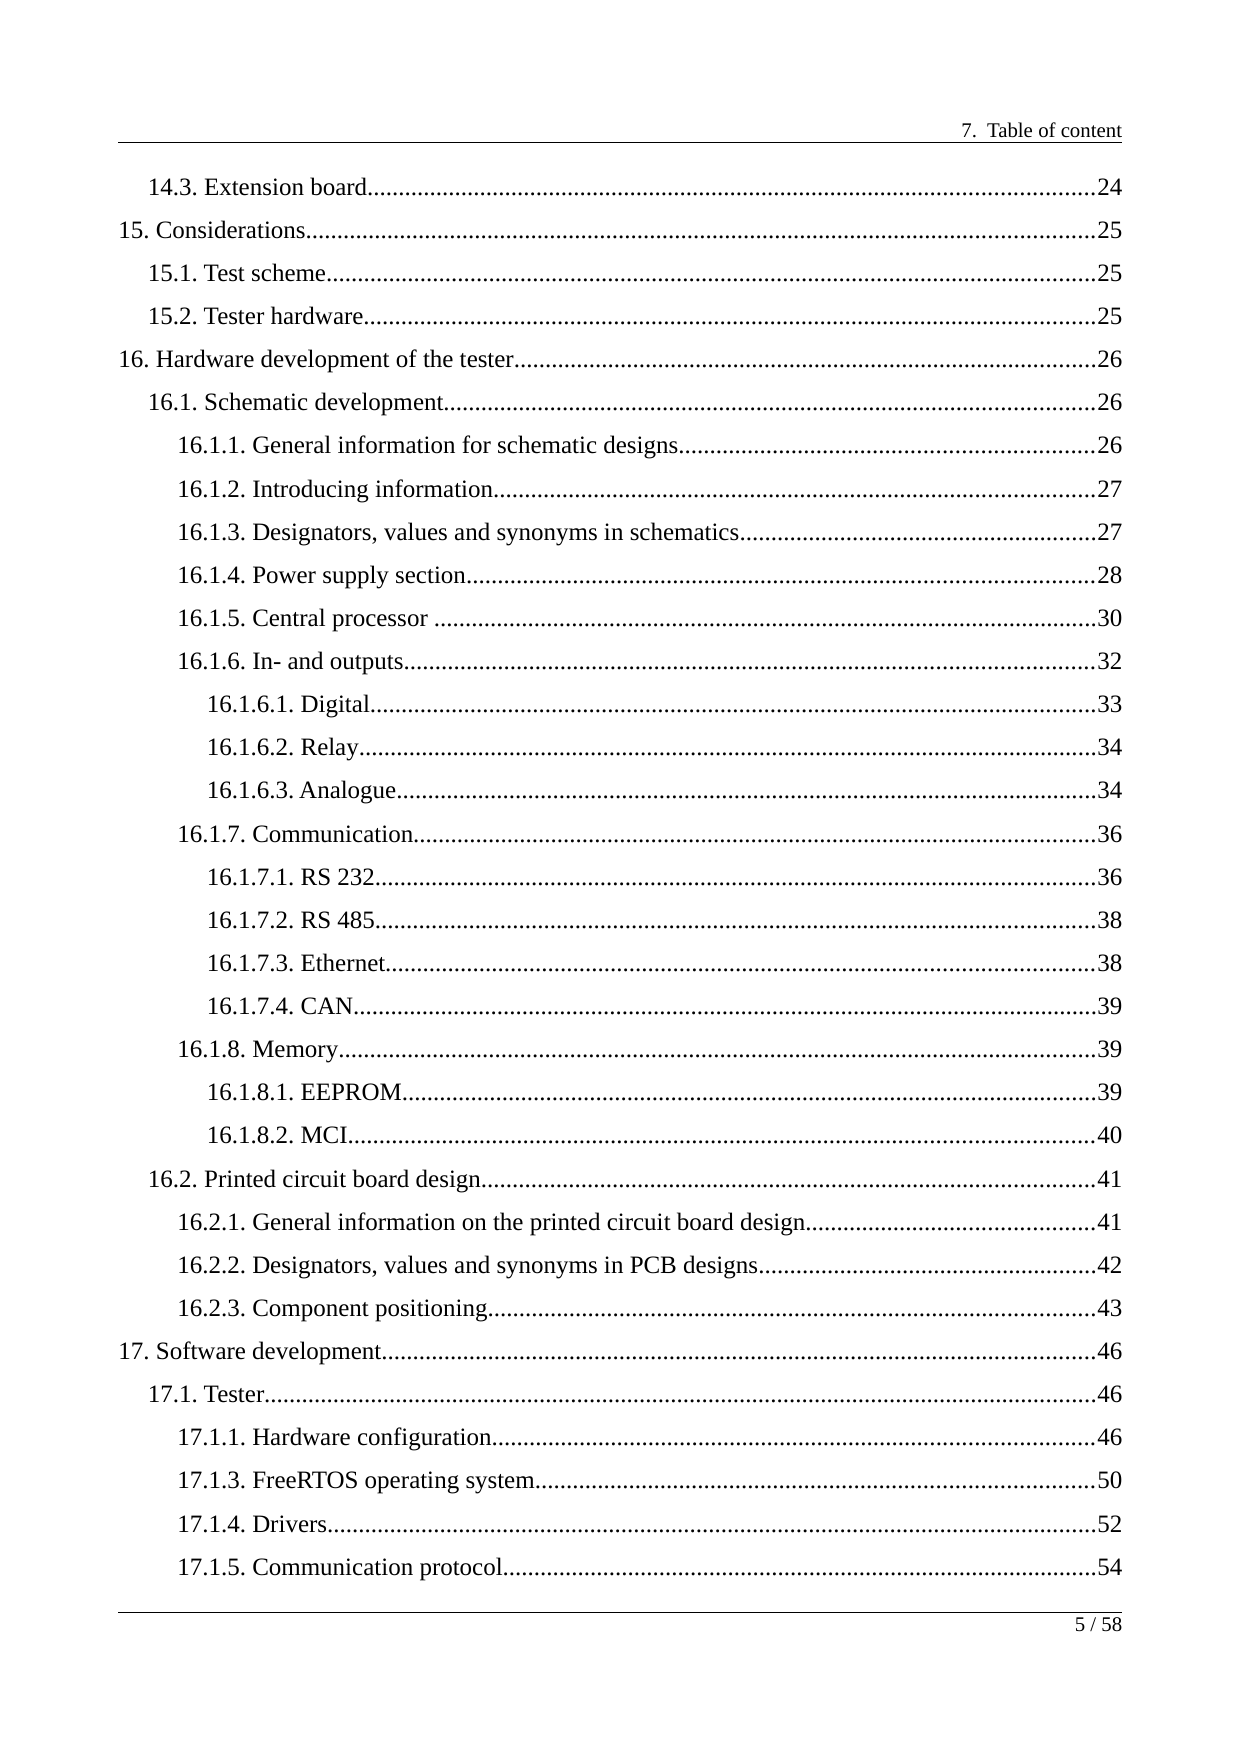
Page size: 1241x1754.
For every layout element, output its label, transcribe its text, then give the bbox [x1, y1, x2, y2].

text 16.1.7.1. RS 232 36 [207, 862, 1122, 891]
text 15.2. Tester hardware 25 [148, 301, 1122, 330]
text 16.1.6.3. Analogue 34 [207, 776, 1122, 804]
text 16.1.6. In- and outputs 32 [177, 646, 1122, 675]
text 17. Software development 46 [118, 1336, 1122, 1365]
text 16.1.1. General information for schematic designs 26 [177, 431, 1122, 459]
text 16.1.6.2. Relay 34 [207, 732, 1122, 761]
text 17.1.1. Hardware configuration 46 [177, 1422, 1122, 1451]
text 14.3. Extension board 24 [148, 172, 1122, 201]
text 16. Hardware development of the tester 26 [118, 344, 1122, 373]
text 17.1.5. Communication protocol 54 [177, 1552, 1122, 1581]
text 16.1.2. Introducing information 27 [177, 474, 1122, 502]
text 16.1.7.2. RS 485 38 [207, 905, 1122, 934]
text 16.1.5. Central processor 30 [177, 603, 1122, 632]
text 16.2.3. Component positioning 43 [177, 1293, 1122, 1322]
text 16.1.7.3. Ethernet 38 [207, 948, 1122, 977]
text 16.2.1. General information on the printed circuit board design 41 [177, 1207, 1122, 1236]
text 16.1.7. Communication 36 [177, 819, 1122, 847]
text 16.2.2. Designators, values and synonyms in PCB designs 42 [177, 1250, 1122, 1279]
text 16.1.8.1. EEPROM 39 [207, 1077, 1122, 1106]
text 16.2. Printed circuit board design 41 [148, 1164, 1122, 1192]
text 16.1.8. Memory 39 [177, 1034, 1122, 1063]
text 16.1.6.1. Digital 33 [207, 689, 1122, 718]
text 15.1. Test scheme 25 [148, 258, 1122, 287]
text 16.1.3. Designators, values and synonyms in schematics 27 [177, 517, 1122, 546]
text 16.1.7.4. CAN 39 [207, 991, 1122, 1020]
text 17.1.3. FreeRTOS operating system 50 [177, 1466, 1122, 1494]
text 16.1. Schematic development 26 [148, 387, 1122, 416]
text 15. Considerations 25 [118, 215, 1122, 244]
text 16.1.8.2. MCI 40 [207, 1121, 1122, 1149]
text 17.1. Tester 46 [148, 1379, 1122, 1408]
text 17.1.4. Drivers 52 [177, 1509, 1122, 1537]
text 16.1.4. Power supply section 28 [177, 560, 1122, 589]
